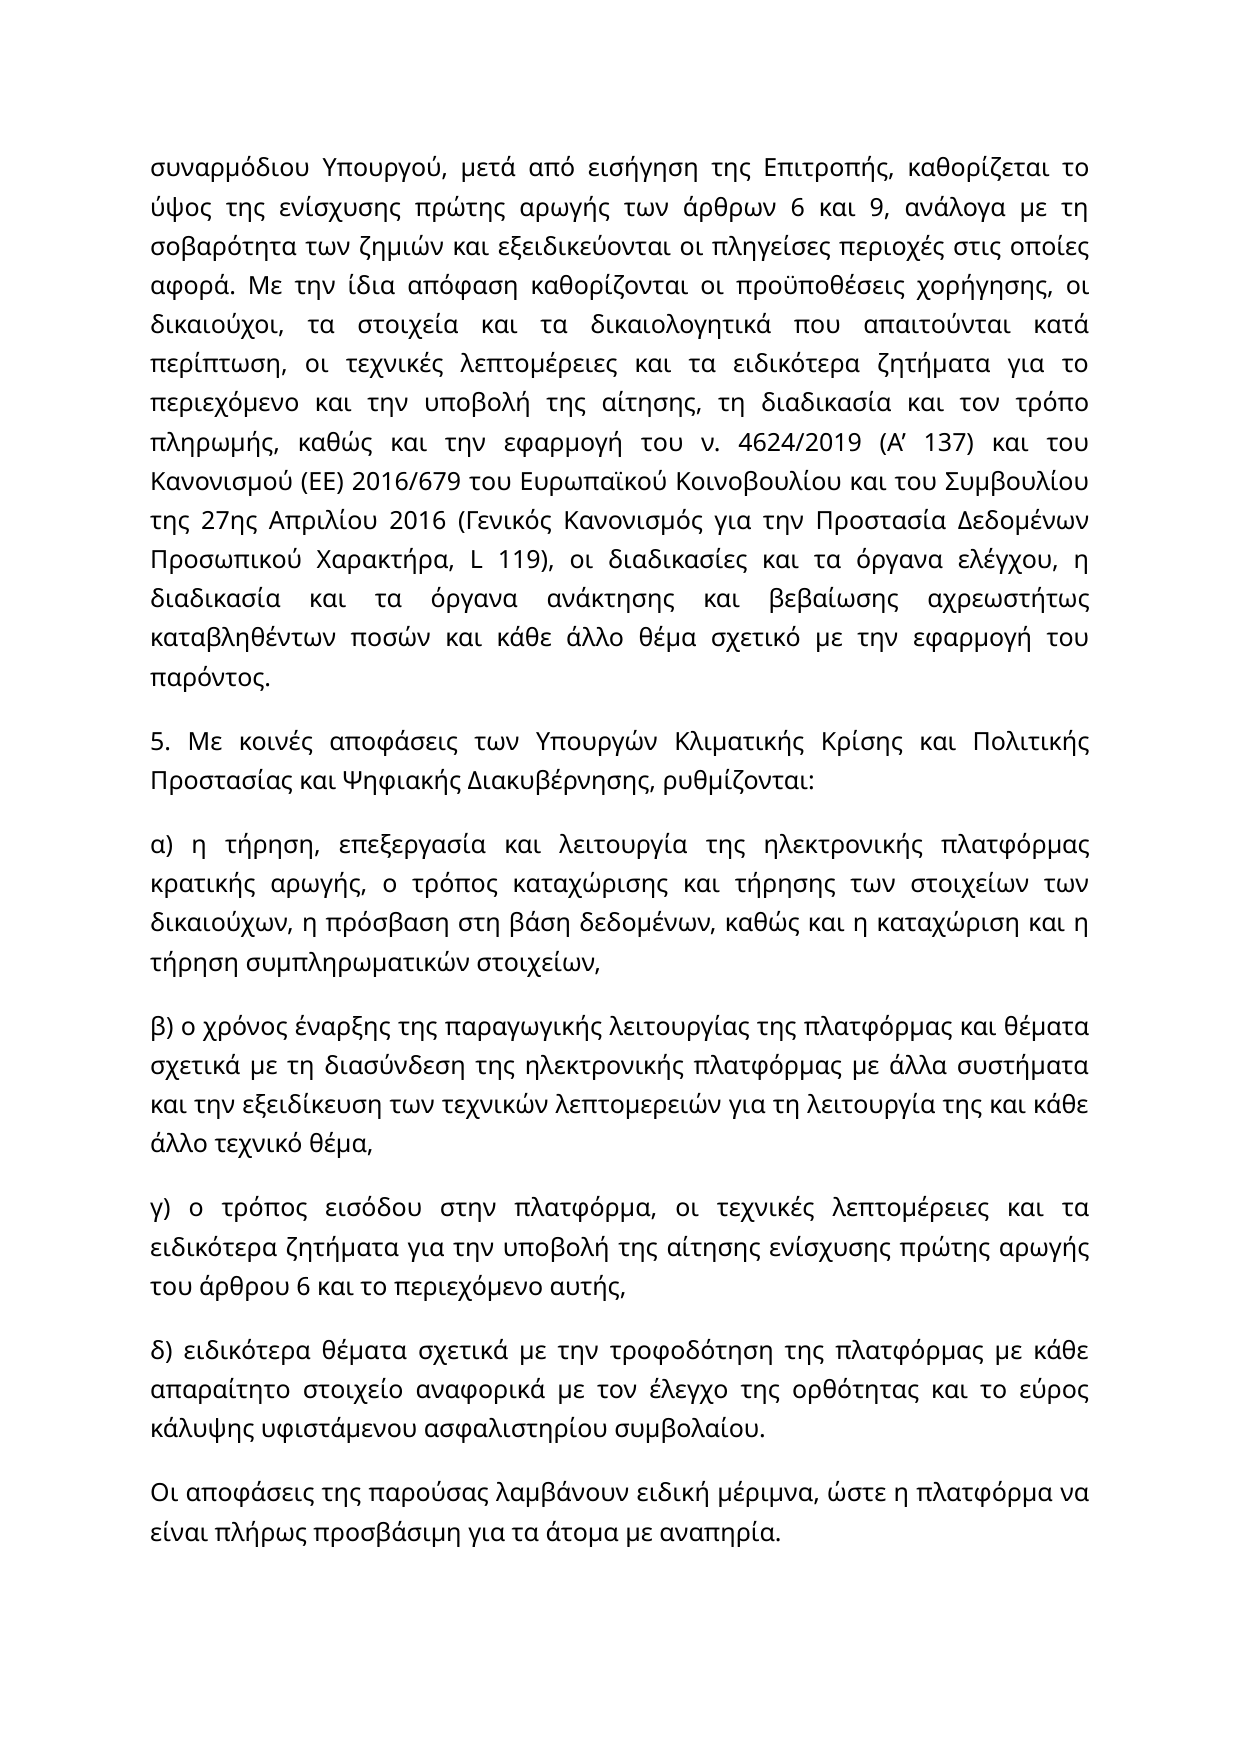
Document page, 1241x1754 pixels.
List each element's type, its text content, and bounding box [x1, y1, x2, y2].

text δ) ειδικότερα θέματα σχετικά με την τροφοδότηση της πλατφόρμας με κάθε απαραίτητο στοιχείο αναφορικά με τον έλεγχο της ορθότητας και το εύρος κάλυψης υφιστάμενου ασφαλιστηρίου συμβολαίου. [150, 1332, 1090, 1445]
text 5. Με κοινές αποφάσεις των Υπουργών Κλιματικής Κρίσης και Πολιτικής Προστασίας και Ψηφιακής Διακυβέρνησης, ρυθμίζονται: [150, 723, 1090, 797]
text α) η τήρηση, επεξεργασία και λειτουργία της ηλεκτρονικής πλατφόρμας κρατικής αρωγής, ο τρόπος καταχώρισης και τήρησης των στοιχείων των δικαιούχων, η πρόσβαση στη βάση δεδομένων, καθώς και η καταχώριση και η τήρηση συμπληρωματικών στοιχείων, [150, 827, 1090, 978]
text γ) ο τρόπος εισόδου στην πλατφόρμα, οι τεχνικές λεπτομέρειες και τα ειδικότερα ζητήματα για την υποβολή της αίτησης ενίσχυσης πρώτης αρωγής του άρθρου 6 και το περιεχόμενο αυτής, [150, 1190, 1090, 1302]
text β) ο χρόνος έναρξης της παραγωγικής λειτουργίας της πλατφόρμας και θέματα σχετικά με τη διασύνδεση της ηλεκτρονικής πλατφόρμας με άλλα συστήματα και την εξειδίκευση των τεχνικών λεπτομερειών για τη λειτουργία της και κάθε άλλο τεχνικό θέμα, [150, 1008, 1090, 1160]
text Οι αποφάσεις της παρούσας λαμβάνουν ειδική μέριμνα, ώστε η πλατφόρμα να είναι πλήρως προσβάσιμη για τα άτομα με αναπηρία. [150, 1475, 1090, 1548]
text συναρμόδιου Υπουργού, μετά από εισήγηση της Επιτροπής, καθορίζεται το ύψος της ενίσχυσης πρώτης αρωγής των άρθρων 6 και 9, ανάλογα με τη σοβαρότητα των ζημιών και εξειδικεύονται οι πληγείσες περιοχές στις οποίες αφορά. Με την ίδια απόφαση καθορίζονται οι προϋποθέσεις χορήγησης, οι δικαιούχοι, τα στοιχεία και τα δικαιολογητικά που απαιτούνται κατά περίπτωση, οι τεχνικές λεπτομέρειες και τα ειδικότερα ζητήματα για το περιεχόμενο και την υποβολή της αίτησης, τη διαδικασία και τον τρόπο πληρωμής, καθώς και την εφαρμογή του ν. 4624/2019 (Α’ 137) και του Κανονισμού (ΕΕ) 2016/679 του Ευρωπαϊκού Κοινοβουλίου και του Συμβουλίου της 27ης Απριλίου 2016 (Γενικός Κανονισμός για την Προστασία Δεδομένων Προσωπικού Χαρακτήρα, L 119), οι διαδικασίες και τα όργανα ελέγχου, η διαδικασία και τα όργανα ανάκτησης και βεβαίωσης αχρεωστήτως καταβληθέντων ποσών και κάθε άλλο θέμα σχετικό με την εφαρμογή του παρόντος. [150, 150, 1090, 693]
